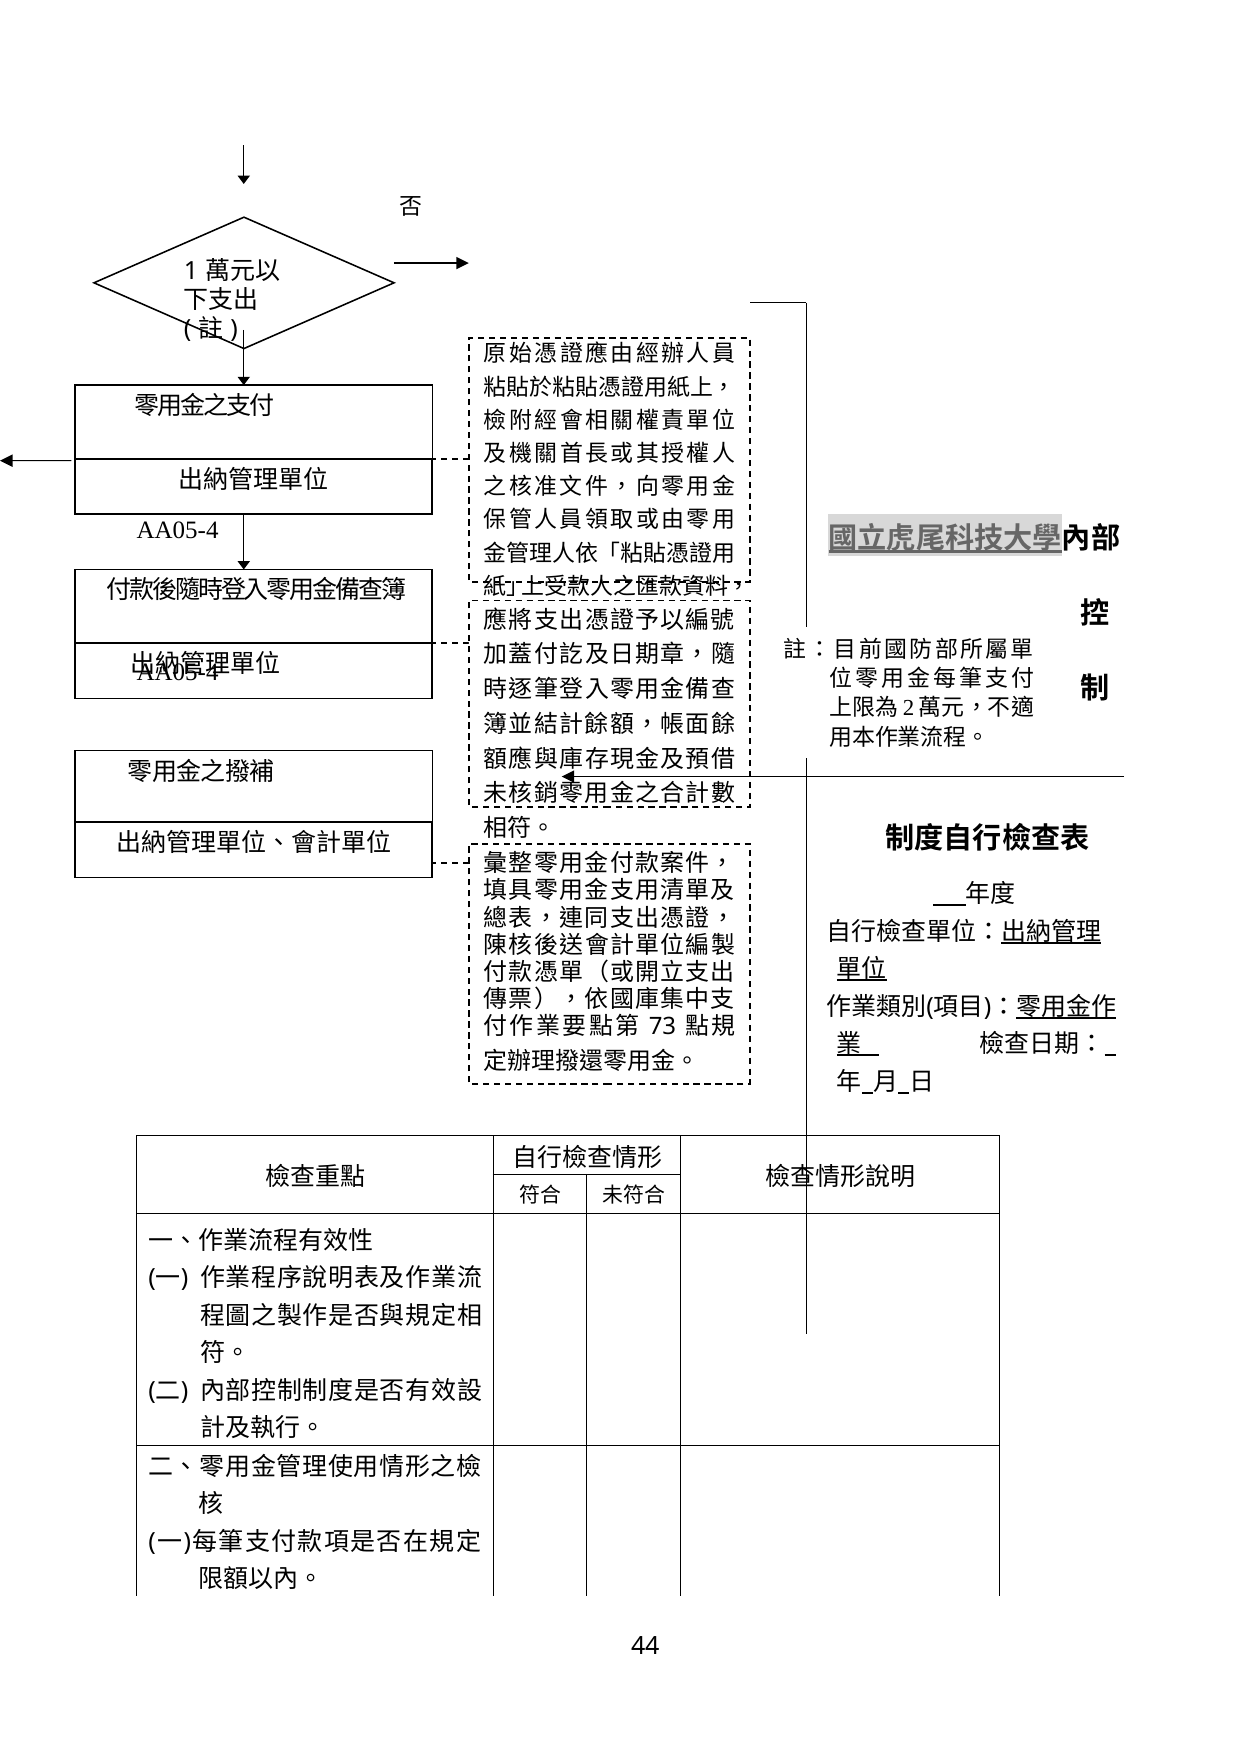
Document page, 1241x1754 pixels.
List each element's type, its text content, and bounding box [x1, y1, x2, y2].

table_cell [681, 1220, 806, 1257]
table_cell [494, 1446, 586, 1521]
table_cell [587, 1446, 680, 1521]
text AA05-4 [89, 658, 265, 686]
table_header 檢查情形說明 [681, 1136, 806, 1212]
table_cell 未符合 [587, 1175, 680, 1212]
table_cell 符合 [494, 1175, 586, 1212]
table_cell [494, 1257, 586, 1445]
table_cell [587, 1214, 680, 1220]
text [751, 873, 806, 910]
table_cell [494, 1214, 586, 1220]
table_header 自行檢查情形 [494, 1136, 680, 1174]
text 作業類別(項目)：零用金作業 檢查日期： 年 月 日 [137, 985, 806, 1098]
table_cell [807, 1214, 999, 1220]
table_cell [494, 1220, 586, 1257]
text 自行檢查單位：出納管理單位 [807, 910, 1122, 985]
table_cell [681, 1446, 999, 1521]
text [137, 910, 468, 985]
table_cell 二、零用金管理使用情形之檢核 [137, 1446, 493, 1521]
table_cell [681, 1257, 999, 1445]
text [751, 910, 806, 985]
table_cell [807, 1220, 999, 1257]
table_cell (一)每筆支付款項是否在規定限額以內。 [137, 1521, 493, 1596]
table_cell [587, 1220, 680, 1257]
table_cell [494, 1521, 586, 1596]
text 國立虎尾科技大學內部控制制度自行檢查表 [807, 777, 1122, 873]
table_cell 作業程序說明表及作業流程圖之製作是否與規定相符。 內部控制制度是否有效設計及執行。 [137, 1257, 493, 1445]
text 國立虎尾科技大學內部控制制度自行檢查表 [807, 498, 1122, 776]
text [137, 873, 468, 910]
table_cell 一、作業流程有效性 [137, 1220, 493, 1257]
text 註：目前國防部所屬單位零用金每筆支付 上限為2萬元，不適用本作業流程。 [783, 634, 1034, 750]
text 年度 [807, 873, 1122, 910]
table_cell [137, 1214, 493, 1220]
text [244, 516, 265, 543]
text 國立虎尾科技大學內部控制制度自行檢查表 [137, 543, 243, 569]
text AA05-4 [89, 516, 243, 543]
text 國立虎尾科技大學內部控制制度自行檢查表 [137, 498, 806, 873]
table_header 檢查情形說明 [807, 1136, 999, 1212]
table_cell [681, 1214, 806, 1220]
table_header 檢查重點 [137, 1136, 493, 1212]
text 作業類別(項目)：零用金作業 檢查日期： 年 月 日 [807, 985, 1122, 1098]
table_cell [587, 1257, 680, 1445]
table_cell [587, 1521, 680, 1596]
table_cell [681, 1521, 999, 1596]
